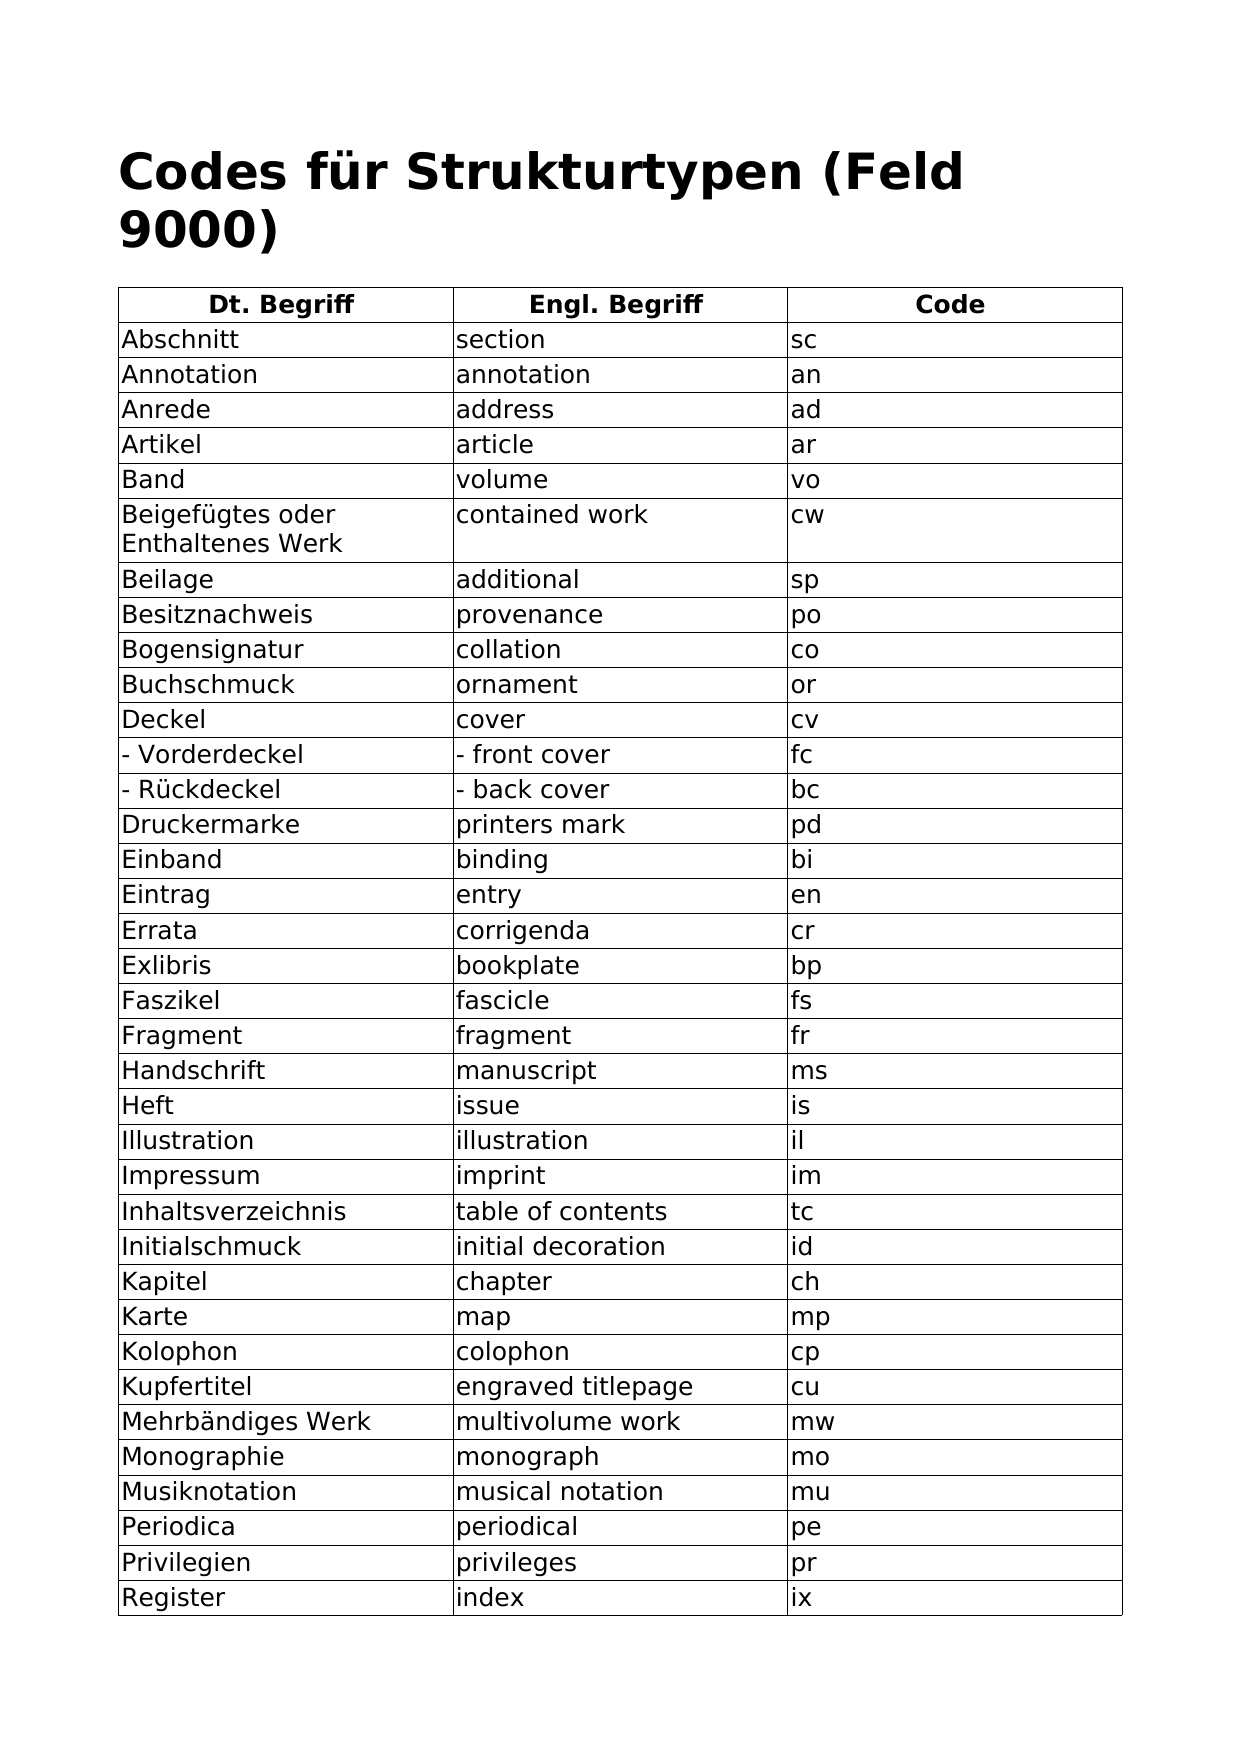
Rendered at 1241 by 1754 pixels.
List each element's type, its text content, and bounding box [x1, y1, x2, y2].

table_cell contained work [454, 499, 787, 562]
table_cell printers mark [454, 809, 787, 843]
table_cell Musiknotation [119, 1476, 453, 1509]
table_cell Buchschmuck [119, 668, 453, 702]
table_cell annotation [454, 358, 787, 392]
table_cell Karte [119, 1300, 453, 1334]
table_cell cover [454, 703, 787, 737]
table_cell - Rückdeckel [119, 774, 453, 807]
table_cell Kupfertitel [119, 1370, 453, 1404]
table_cell Band [119, 464, 453, 497]
table_header Engl. Begriff [454, 288, 787, 322]
table_header Code [788, 288, 1122, 322]
table_cell Illustration [119, 1125, 453, 1158]
table_cell pe [788, 1511, 1122, 1545]
table_cell en [788, 879, 1122, 913]
table_cell manuscript [454, 1054, 787, 1088]
table_cell musical notation [454, 1476, 787, 1509]
table_cell mo [788, 1440, 1122, 1474]
table_cell initial decoration [454, 1230, 787, 1264]
table_cell section [454, 323, 787, 357]
table_cell privileges [454, 1546, 787, 1580]
table_cell Bogensignatur [119, 633, 453, 667]
table_cell colophon [454, 1335, 787, 1369]
table_cell Abschnitt [119, 323, 453, 357]
table_cell corrigenda [454, 914, 787, 948]
table_cell issue [454, 1089, 787, 1123]
table_cell Anrede [119, 393, 453, 427]
table_cell is [788, 1089, 1122, 1123]
table_cell ix [788, 1581, 1122, 1615]
table_cell sc [788, 323, 1122, 357]
table_header Dt. Begriff [119, 288, 453, 322]
table_cell Initialschmuck [119, 1230, 453, 1264]
table_cell collation [454, 633, 787, 667]
table_cell fc [788, 738, 1122, 772]
table_cell bi [788, 844, 1122, 878]
table_cell Errata [119, 914, 453, 948]
table_cell Annotation [119, 358, 453, 392]
table_cell Eintrag [119, 879, 453, 913]
table_cell cv [788, 703, 1122, 737]
table_cell Einband [119, 844, 453, 878]
table_cell Kapitel [119, 1265, 453, 1299]
table_cell cr [788, 914, 1122, 948]
table_cell illustration [454, 1125, 787, 1158]
table_cell pd [788, 809, 1122, 843]
table_cell address [454, 393, 787, 427]
table_cell - Vorderdeckel [119, 738, 453, 772]
table_cell Handschrift [119, 1054, 453, 1088]
table_cell entry [454, 879, 787, 913]
table_cell engraved titlepage [454, 1370, 787, 1404]
table_cell Register [119, 1581, 453, 1615]
table_cell - back cover [454, 774, 787, 807]
table_cell Exlibris [119, 949, 453, 983]
table_cell im [788, 1160, 1122, 1194]
table_cell article [454, 428, 787, 462]
table_cell - front cover [454, 738, 787, 772]
table_cell additional [454, 563, 787, 597]
table_cell Heft [119, 1089, 453, 1123]
table_cell Mehrbändiges Werk [119, 1405, 453, 1439]
table_cell Monographie [119, 1440, 453, 1474]
table_cell Deckel [119, 703, 453, 737]
table_cell ad [788, 393, 1122, 427]
table_cell vo [788, 464, 1122, 497]
table_cell ms [788, 1054, 1122, 1088]
table_cell Besitznachweis [119, 598, 453, 632]
table_cell provenance [454, 598, 787, 632]
table_cell Artikel [119, 428, 453, 462]
table_cell fragment [454, 1019, 787, 1053]
table_cell Fragment [119, 1019, 453, 1053]
table_cell table of contents [454, 1195, 787, 1229]
table_cell tc [788, 1195, 1122, 1229]
table_cell volume [454, 464, 787, 497]
table_cell mw [788, 1405, 1122, 1439]
table_cell bc [788, 774, 1122, 807]
table_cell po [788, 598, 1122, 632]
subtitle Codes für Strukturtypen (Feld 9000) [118, 143, 1122, 259]
table_cell map [454, 1300, 787, 1334]
table_cell bp [788, 949, 1122, 983]
table_cell monograph [454, 1440, 787, 1474]
table_cell mu [788, 1476, 1122, 1509]
table_cell periodical [454, 1511, 787, 1545]
table_cell Faszikel [119, 984, 453, 1018]
table_cell sp [788, 563, 1122, 597]
table_cell binding [454, 844, 787, 878]
table_cell cp [788, 1335, 1122, 1369]
table_cell ch [788, 1265, 1122, 1299]
table_cell il [788, 1125, 1122, 1158]
table_cell Privilegien [119, 1546, 453, 1580]
table_cell fs [788, 984, 1122, 1018]
table_cell pr [788, 1546, 1122, 1580]
table_cell an [788, 358, 1122, 392]
table_cell or [788, 668, 1122, 702]
table_cell Beilage [119, 563, 453, 597]
table_cell multivolume work [454, 1405, 787, 1439]
table_cell Druckermarke [119, 809, 453, 843]
table_cell cw [788, 499, 1122, 562]
table_cell mp [788, 1300, 1122, 1334]
table_cell fr [788, 1019, 1122, 1053]
table_cell Beigefügtes oder Enthaltenes Werk [119, 499, 453, 562]
table_cell ar [788, 428, 1122, 462]
table_cell Inhaltsverzeichnis [119, 1195, 453, 1229]
table_cell cu [788, 1370, 1122, 1404]
table_cell co [788, 633, 1122, 667]
table_cell ornament [454, 668, 787, 702]
table_cell bookplate [454, 949, 787, 983]
table_cell Kolophon [119, 1335, 453, 1369]
table_cell Impressum [119, 1160, 453, 1194]
table_cell index [454, 1581, 787, 1615]
table_cell fascicle [454, 984, 787, 1018]
table_cell Periodica [119, 1511, 453, 1545]
table_cell id [788, 1230, 1122, 1264]
table_cell chapter [454, 1265, 787, 1299]
table_cell imprint [454, 1160, 787, 1194]
